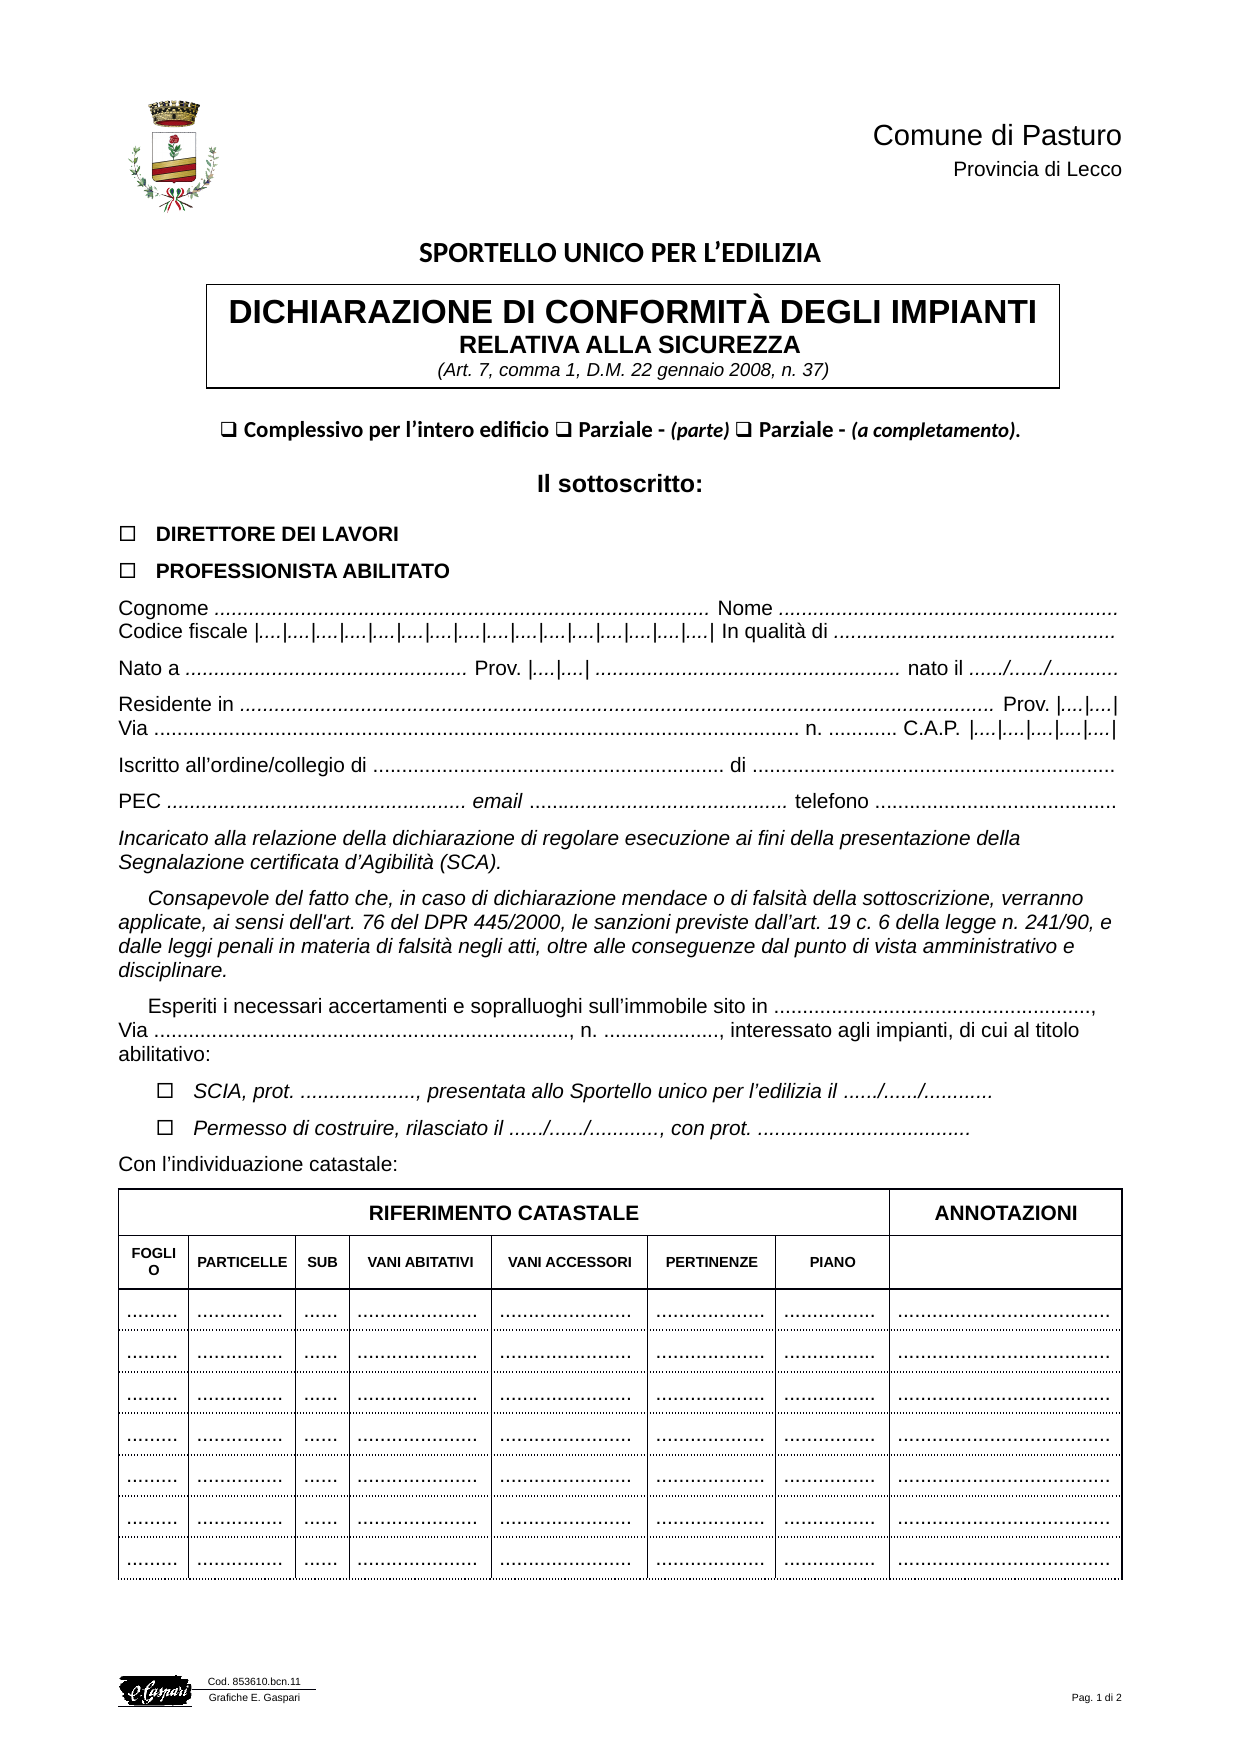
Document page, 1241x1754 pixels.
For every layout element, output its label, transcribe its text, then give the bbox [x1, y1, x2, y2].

table_cell ..................................... [890, 1412, 1121, 1453]
table_cell ...... [296, 1536, 349, 1577]
table_cell ..................................... [890, 1290, 1121, 1329]
table_cell ................... [648, 1329, 775, 1371]
text Incaricato alla relazione della dichiarazione di regolare esecuzione ai fini della presentazione della Segnalazione certificata d’Agibilità (SCA). [118, 826, 1122, 873]
table_cell ...... [296, 1371, 349, 1412]
table_cell ................ [776, 1412, 889, 1453]
list SCIA, prot. ...................., presentata allo Sportello unico per l’edilizia il ....../....../............ [156, 1079, 1122, 1103]
table_cell ................ [776, 1495, 889, 1536]
table_cell ...... [296, 1495, 349, 1536]
table_cell PARTICELLE [189, 1236, 295, 1288]
table_cell ............... [189, 1329, 295, 1371]
text Nato a ................................................. Prov. |....|....| ..................................................... nato il ....../....../............ [118, 656, 1122, 680]
list PROFESSIONISTA ABILITATO [118, 559, 1122, 583]
subtitle SPORTELLO UNICO PER L’EDILIZIA [118, 234, 1122, 270]
table_cell ....................... [492, 1495, 647, 1536]
table_cell PERTINENZE [648, 1236, 775, 1288]
text Consapevole del fatto che, in caso di dichiarazione mendace o di falsità della sottoscrizione, verranno applicate, ai sensi dell'art. 76 del DPR 445/2000, le sanzioni previste dall’art. 19 c. 6 della legge n. 241/90, e dalle leggi penali in materia di falsità negli atti, oltre alle conseguenze dal punto di vista amministrativo e disciplinare. [118, 886, 1122, 982]
text Esperiti i necessari accertamenti e sopralluoghi sull’immobile sito in ......................................................., Via ........................................................................, n. ...................., interessato agli impianti, di cui al titolo abilitativo: [118, 994, 1122, 1066]
table_cell ................... [648, 1495, 775, 1536]
table_cell PIANO [776, 1236, 889, 1288]
table_cell ............... [189, 1536, 295, 1577]
text Provincia di Lecco [224, 157, 1122, 181]
table_cell ................... [648, 1454, 775, 1495]
table_header ANNOTAZIONI [890, 1190, 1121, 1235]
table_cell ....................... [492, 1290, 647, 1329]
table_cell ..................... [350, 1495, 491, 1536]
table_cell ................ [776, 1454, 889, 1495]
table_cell ...... [296, 1454, 349, 1495]
table_cell ................... [648, 1371, 775, 1412]
table_cell ................... [648, 1412, 775, 1453]
table_cell SUB [296, 1236, 349, 1288]
table_cell ............... [189, 1495, 295, 1536]
list Permesso di costruire, rilasciato il ....../....../............, con prot. ..................................... [156, 1115, 1122, 1139]
table_cell ................... [648, 1536, 775, 1577]
table_cell ................ [776, 1536, 889, 1577]
table_cell ..................... [350, 1536, 491, 1577]
table_cell ..................................... [890, 1371, 1121, 1412]
table_cell ............... [189, 1371, 295, 1412]
table_cell ....................... [492, 1329, 647, 1371]
table_cell FOGLIO [119, 1236, 188, 1288]
table_cell ................... [648, 1290, 775, 1329]
table_cell ......... [119, 1536, 188, 1577]
table_cell ......... [119, 1290, 188, 1329]
text Il sottoscritto: [118, 468, 1122, 497]
table_cell ..................... [350, 1412, 491, 1453]
table_cell ............... [189, 1412, 295, 1453]
text Con l’individuazione catastale: [118, 1152, 1122, 1176]
picture [118, 1674, 192, 1706]
text Iscritto all’ordine/collegio di ............................................................. di ............................................................... [118, 753, 1122, 777]
text Residente in ................................................................................................................................... Prov. |....|....| Via ................................................................................................................ n. ............ C.A.P. |....|....|....|....|....| [118, 692, 1122, 740]
text  Complessivo per l’intero edificio  Parziale - (parte)  Parziale - (a completamento). [118, 416, 1122, 443]
table_cell ............... [189, 1290, 295, 1329]
list DIRETTORE DEI LAVORI [118, 522, 1122, 546]
table_cell ......... [119, 1412, 188, 1453]
table_cell ................ [776, 1371, 889, 1412]
text PEC .................................................... email ............................................. telefono .......................................... [118, 789, 1122, 813]
table_cell ..................................... [890, 1495, 1121, 1536]
text Cognome ...................................................................................... Nome ........................................................... Codice fiscale |....|....|....|....|....|....|....|....|....|....|....|....|....|....|....|....| In qualità di ................................................. [118, 595, 1122, 643]
table_cell ..................... [350, 1290, 491, 1329]
table_cell ..................... [350, 1329, 491, 1371]
table_cell ..................... [350, 1371, 491, 1412]
table_cell ..................................... [890, 1329, 1121, 1371]
table_cell ................ [776, 1329, 889, 1371]
table_cell VANI ACCESSORI [492, 1236, 647, 1288]
table_cell ....................... [492, 1454, 647, 1495]
table_cell ............... [189, 1454, 295, 1495]
table_cell ................ [776, 1290, 889, 1329]
table_cell ..................... [350, 1454, 491, 1495]
table_cell ...... [296, 1290, 349, 1329]
table_cell ......... [119, 1329, 188, 1371]
table_cell ...... [296, 1329, 349, 1371]
table_cell ......... [119, 1454, 188, 1495]
table_cell ..................................... [890, 1454, 1121, 1495]
table_header RIFERIMENTO CATASTALE [119, 1190, 889, 1235]
table_cell ......... [119, 1495, 188, 1536]
text Comune di Pasturo [224, 118, 1122, 152]
table_cell VANI ABITATIVI [350, 1236, 491, 1288]
table_cell ..................................... [890, 1536, 1121, 1577]
table_cell ...... [296, 1412, 349, 1453]
table_cell ....................... [492, 1412, 647, 1453]
table_cell ....................... [492, 1536, 647, 1577]
table_cell ......... [119, 1371, 188, 1412]
picture [122, 87, 224, 219]
table_cell [890, 1236, 1121, 1288]
table_cell ....................... [492, 1371, 647, 1412]
